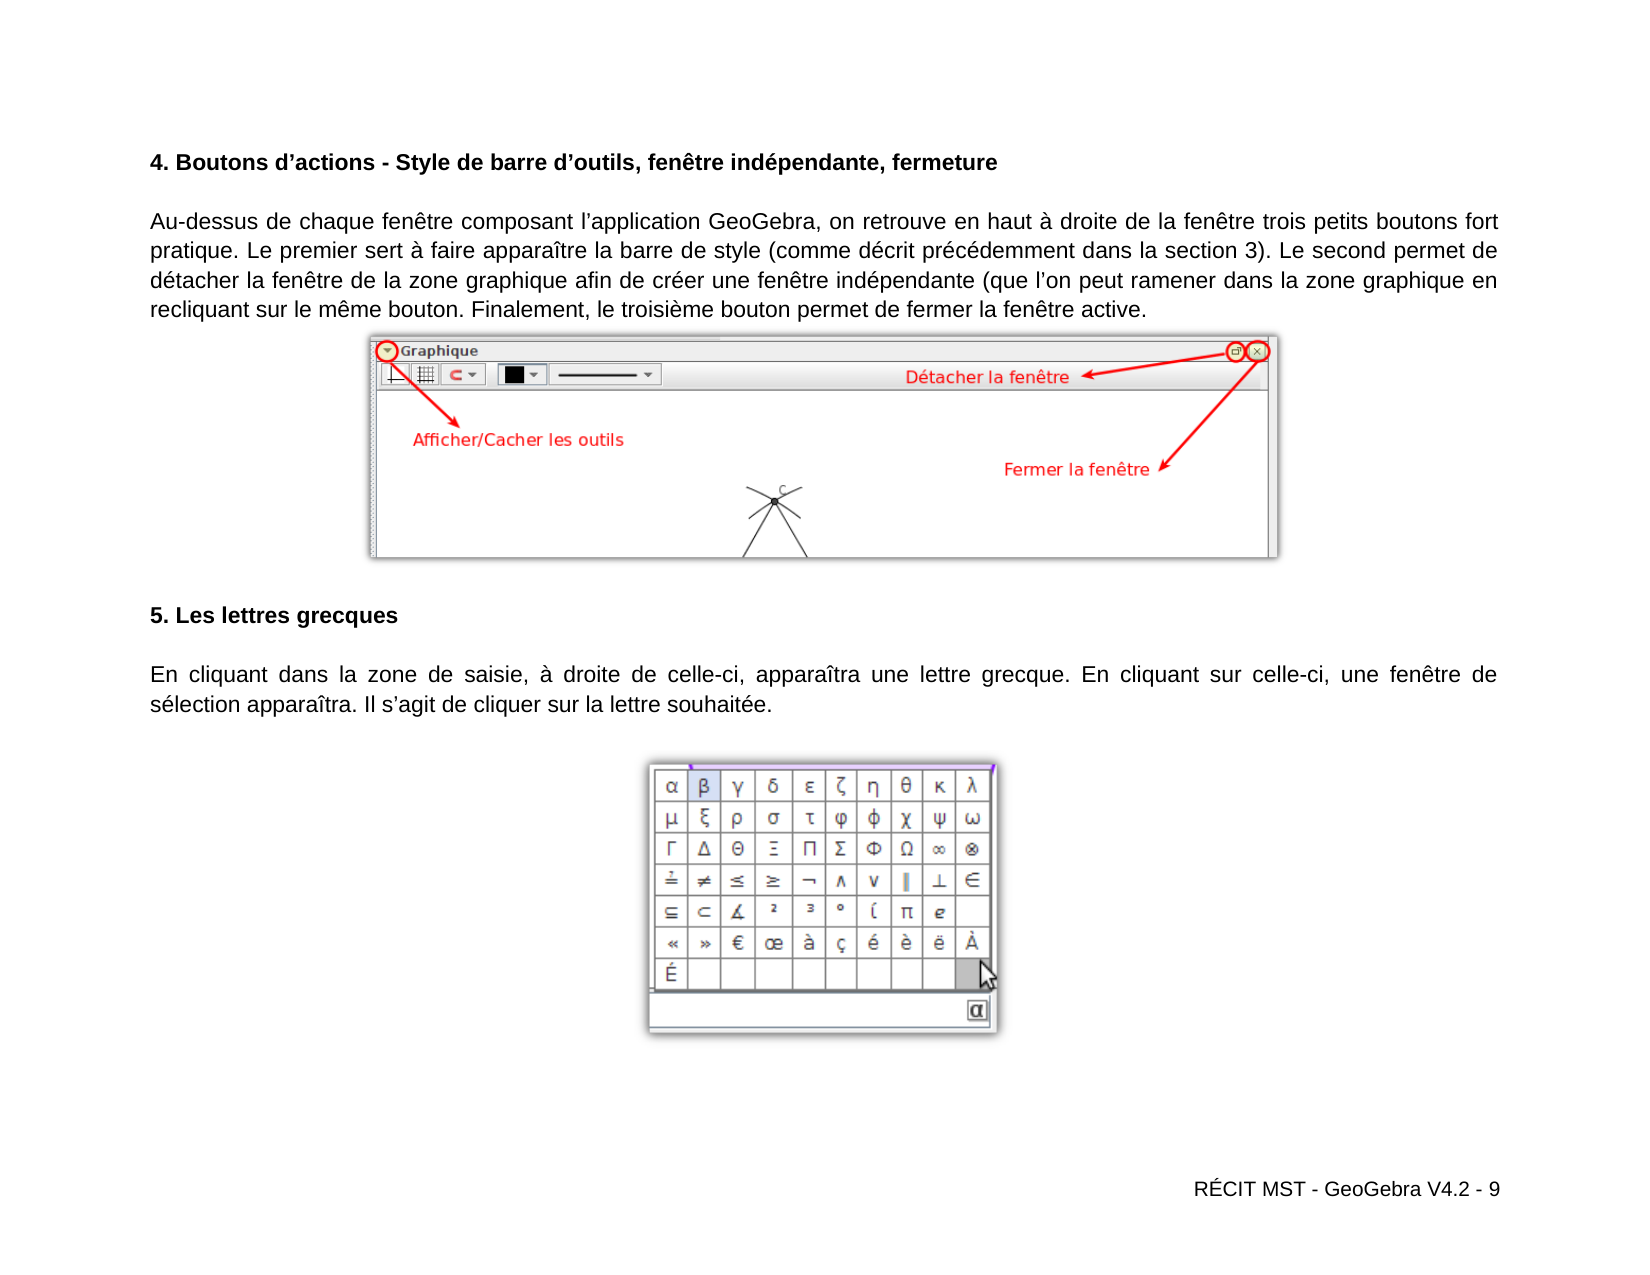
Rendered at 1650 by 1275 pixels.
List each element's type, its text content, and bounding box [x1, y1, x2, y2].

text 5. Les lettres grecques [150, 603, 1500, 629]
text En cliquant dans la zone de saisie, à droite de celle-ci, apparaîtra une lettre grecque. En cliquant sur celle-ci, une fenêtre de sélection apparaîtra. Il s’agit de cliquer sur la lettre souhaitée. [150, 662, 1500, 717]
text 4. Boutons d’actions - Style de barre d’outils, fenêtre indépendante, fermeture [150, 150, 1500, 176]
picture [634, 750, 1016, 1052]
text Au-dessus de chaque fenêtre composant l’application GeoGebra, on retrouve en haut à droite de la fenêtre trois petits boutons fort pratique. Le premier sert à faire apparaître la barre de style (comme décrit précédemment dans la section 3). Le second permet de détacher la fenêtre de la zone graphique afin de créer une fenêtre indépendante (que l’on peut ramener dans la zone graphique en recliquant sur le même bouton. Finalement, le troisième bouton permet de fermer la fenêtre active. [150, 209, 1500, 322]
picture [361, 326, 1289, 570]
